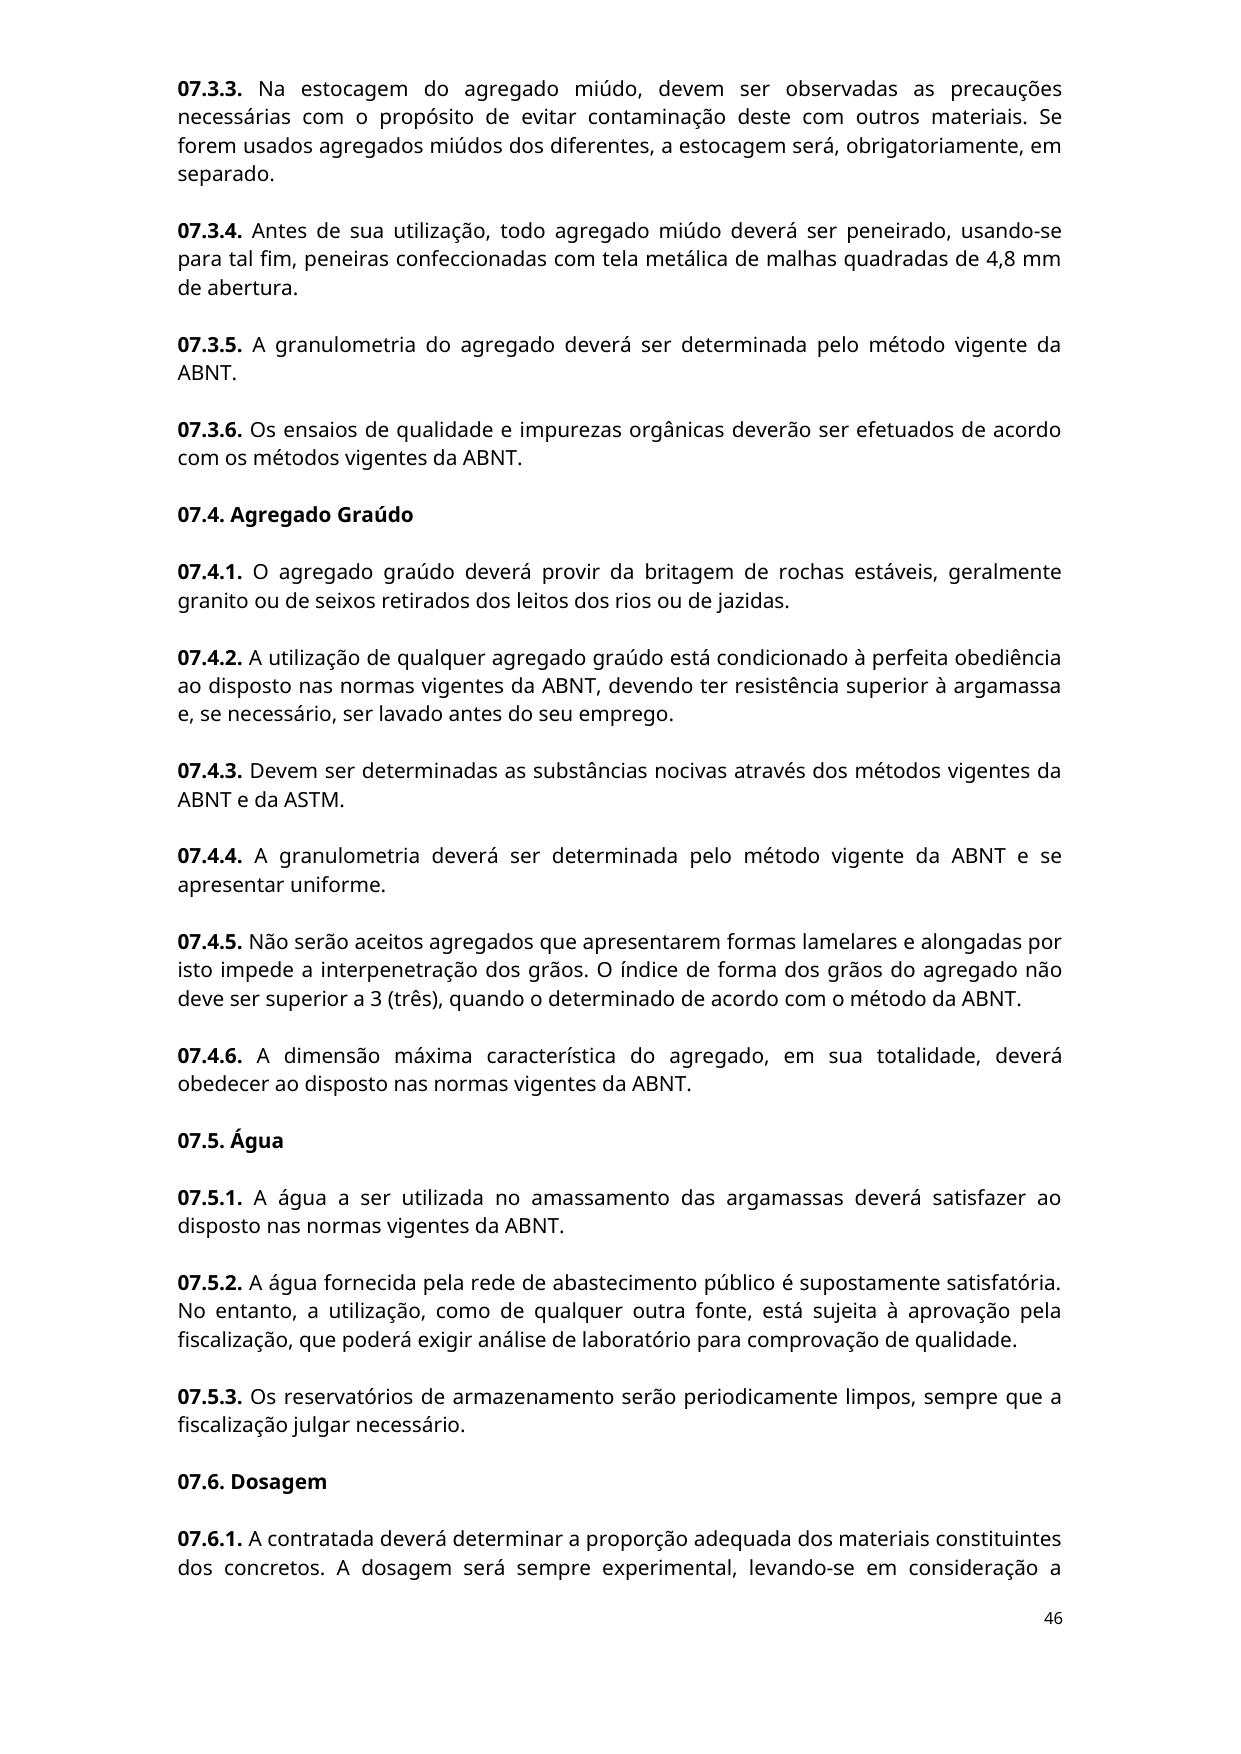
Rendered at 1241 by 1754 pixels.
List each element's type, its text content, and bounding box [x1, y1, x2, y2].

text 07.4.3. Devem ser determinadas as substâncias nocivas através dos métodos vigentes da ABNT e da ASTM. [177, 756, 1063, 813]
text 07.3.5. A granulometria do agregado deverá ser determinada pelo método vigente da ABNT. [177, 330, 1063, 387]
text 07.4.2. A utilização de qualquer agregado graúdo está condicionado à perfeita obediência ao disposto nas normas vigentes da ABNT, devendo ter resistência superior à argamassa e, se necessário, ser lavado antes do seu emprego. [177, 643, 1063, 728]
text 07.3.4. Antes de sua utilização, todo agregado miúdo deverá ser peneirado, usando-se para tal fim, peneiras confeccionadas com tela metálica de malhas quadradas de 4,8 mm de abertura. [177, 216, 1063, 301]
text 07.4.1. O agregado graúdo deverá provir da britagem de rochas estáveis, geralmente granito ou de seixos retirados dos leitos dos rios ou de jazidas. [177, 557, 1063, 614]
text 07.4. Agregado Graúdo [177, 500, 1063, 529]
text 07.5.2. A água fornecida pela rede de abastecimento público é supostamente satisfatória. No entanto, a utilização, como de qualquer outra fonte, está sujeita à aprovação pela fiscalização, que poderá exigir análise de laboratório para comprovação de qualidade. [177, 1268, 1063, 1353]
text 07.3.3. Na estocagem do agregado miúdo, devem ser observadas as precauções necessárias com o propósito de evitar contaminação deste com outros materiais. Se forem usados agregados miúdos dos diferentes, a estocagem será, obrigatoriamente, em separado. [177, 74, 1063, 188]
text 07.6.1. A contratada deverá determinar a proporção adequada dos materiais constituintes dos concretos. A dosagem será sempre experimental, levando-se em consideração a [177, 1524, 1063, 1581]
text 07.5.1. A água a ser utilizada no amassamento das argamassas deverá satisfazer ao disposto nas normas vigentes da ABNT. [177, 1183, 1063, 1240]
text 07.5. Água [177, 1126, 1063, 1154]
text 07.4.4. A granulometria deverá ser determinada pelo método vigente da ABNT e se apresentar uniforme. [177, 842, 1063, 898]
text 07.4.6. A dimensão máxima característica do agregado, em sua totalidade, deverá obedecer ao disposto nas normas vigentes da ABNT. [177, 1041, 1063, 1098]
text 07.5.3. Os reservatórios de armazenamento serão periodicamente limpos, sempre que a fiscalização julgar necessário. [177, 1382, 1063, 1439]
text 07.3.6. Os ensaios de qualidade e impurezas orgânicas deverão ser efetuados de acordo com os métodos vigentes da ABNT. [177, 415, 1063, 472]
text 07.4.5. Não serão aceitos agregados que apresentarem formas lamelares e alongadas por isto impede a interpenetração dos grãos. O índice de forma dos grãos do agregado não deve ser superior a 3 (três), quando o determinado de acordo com o método da ABNT. [177, 927, 1063, 1012]
text 07.6. Dosagem [177, 1467, 1063, 1496]
